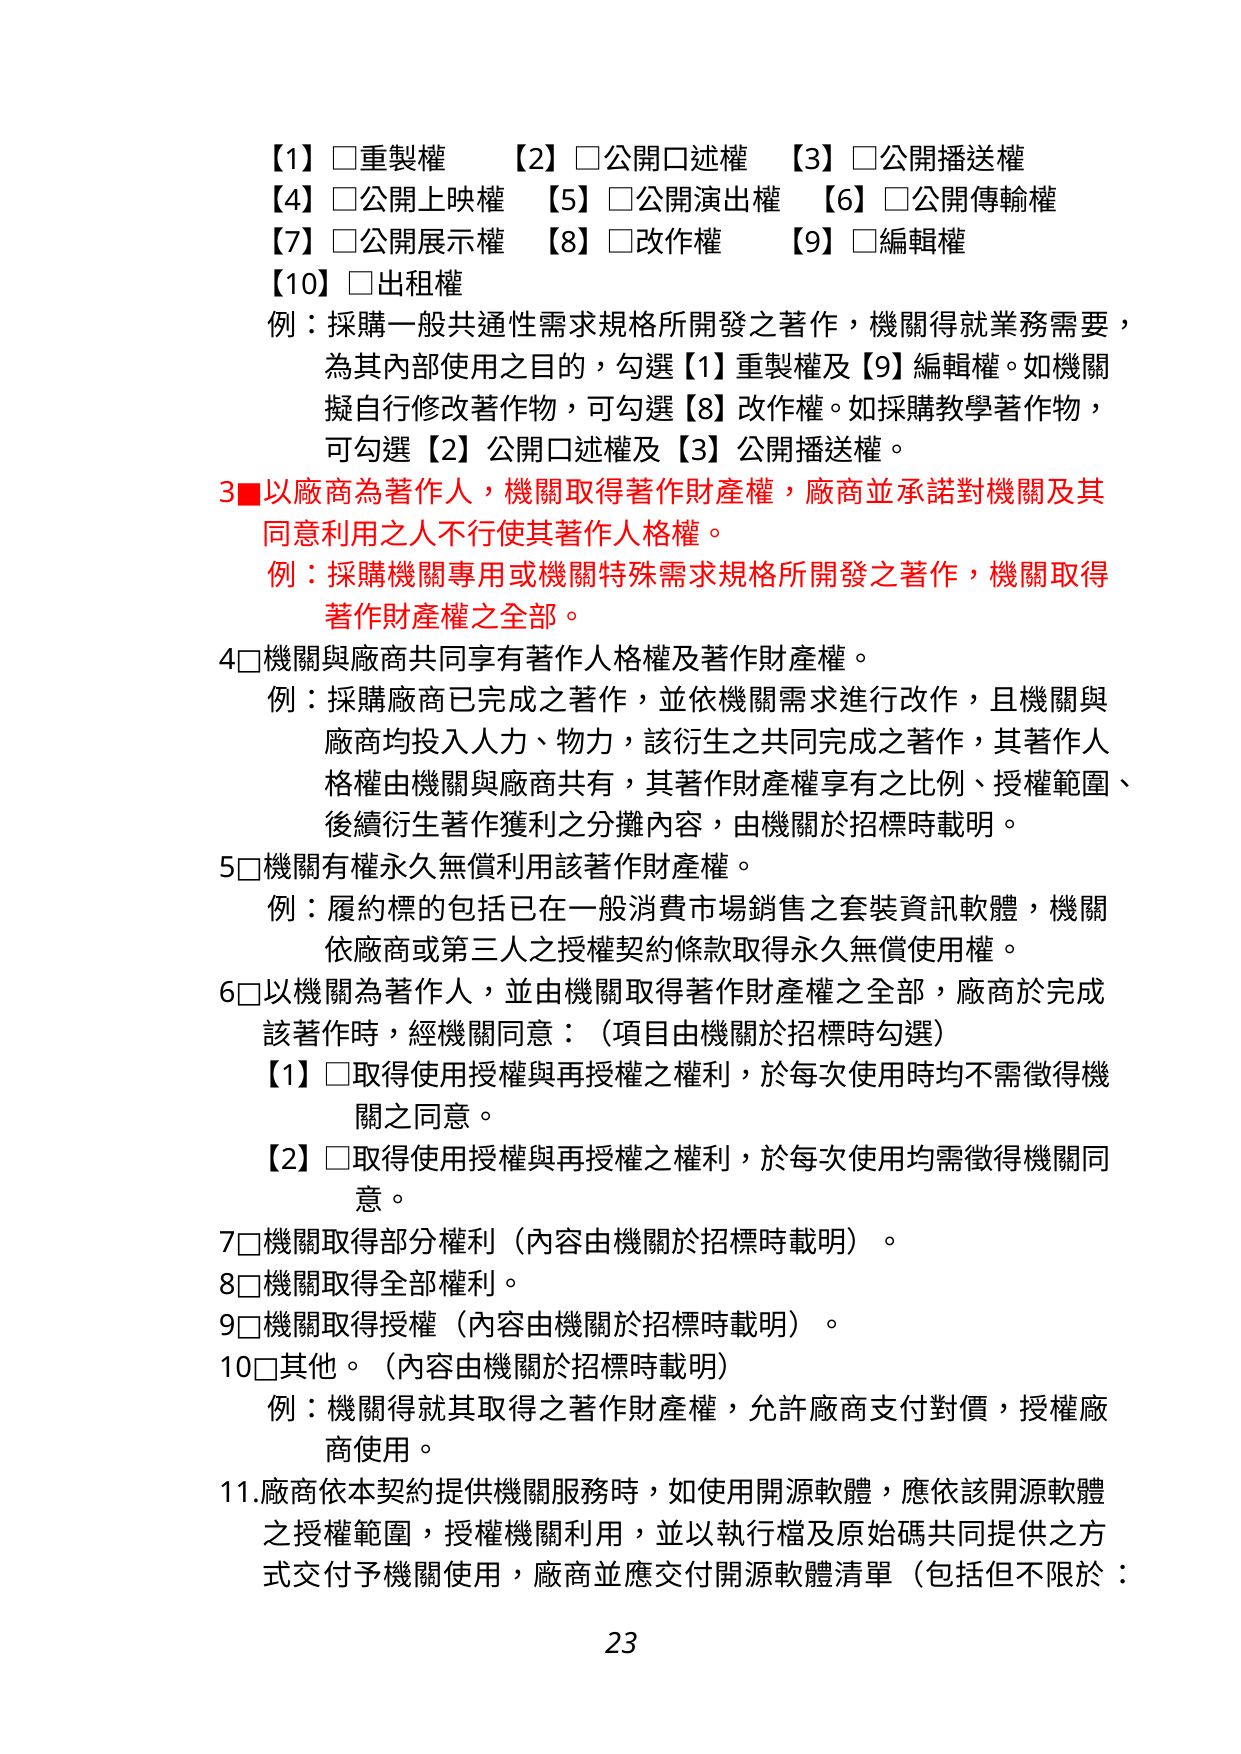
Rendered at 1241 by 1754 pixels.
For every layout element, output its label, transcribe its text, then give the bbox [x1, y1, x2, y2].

text 例：採購機關專用或機關特殊需求規格所開發之著作，機關取得著作財產權之全部。 [267, 552, 1110, 636]
text 【7】□公開展示權 【8】□改作權 【9】□編輯權 [236, 219, 1110, 261]
text 【10】□出租權 [236, 261, 1110, 302]
text 4□機關與廠商共同享有著作人格權及著作財產權。 [218, 636, 1108, 677]
text 10□其他。（內容由機關於招標時載明） [218, 1344, 1108, 1386]
text 【1】□取得使用授權與再授權之權利，於每次使用時均不需徵得機關之同意。 [255, 1052, 1110, 1136]
text 【1】□重製權 【2】□公開口述權 【3】□公開播送權 [236, 136, 1110, 177]
text 例：機關得就其取得之著作財產權，允許廠商支付對價，授權廠商使用。 [267, 1386, 1110, 1469]
text 例：採購一般共通性需求規格所開發之著作，機關得就業務需要，為其內部使用之目的，勾選【1】重製權及【9】編輯權。如機關擬自行修改著作物，可勾選【8】改作權。如採購教學著作物，可勾選【2】公開口述權及【3】公開播送權。 [267, 302, 1110, 469]
text 【4】□公開上映權 【5】□公開演出權 【6】□公開傳輸權 [236, 177, 1110, 219]
text 8□機關取得全部權利。 [218, 1261, 1108, 1302]
text 【2】□取得使用授權與再授權之權利，於每次使用均需徵得機關同意。 [255, 1136, 1110, 1219]
text 6□以機關為著作人，並由機關取得著作財產權之全部，廠商於完成該著作時，經機關同意：（項目由機關於招標時勾選） [218, 969, 1108, 1052]
text 9□機關取得授權（內容由機關於招標時載明）。 [218, 1302, 1108, 1344]
text 5□機關有權永久無償利用該著作財產權。 [218, 844, 1108, 886]
text 例：採購廠商已完成之著作，並依機關需求進行改作，且機關與廠商均投入人力、物力，該衍生之共同完成之著作，其著作人格權由機關與廠商共有，其著作財產權享有之比例、授權範圍、後續衍生著作獲利之分攤內容，由機關於招標時載明。 [267, 677, 1110, 844]
text 例：履約標的包括已在一般消費市場銷售之套裝資訊軟體，機關依廠商或第三人之授權契約條款取得永久無償使用權。 [267, 886, 1110, 969]
text 7□機關取得部分權利（內容由機關於招標時載明）。 [218, 1219, 1108, 1261]
text 11.廠商依本契約提供機關服務時，如使用開源軟體，應依該開源軟體之授權範圍，授權機關利用，並以執行檔及原始碼共同提供之方式交付予機關使用，廠商並應交付開源軟體清單（包括但不限於：開源專案名稱、出處資訊、原始著作權利聲明、免責聲明、開源授權條款標示與全文）。 [218, 1469, 1108, 1594]
text 3■以廠商為著作人，機關取得著作財產權，廠商並承諾對機關及其同意利用之人不行使其著作人格權。 [218, 469, 1108, 552]
